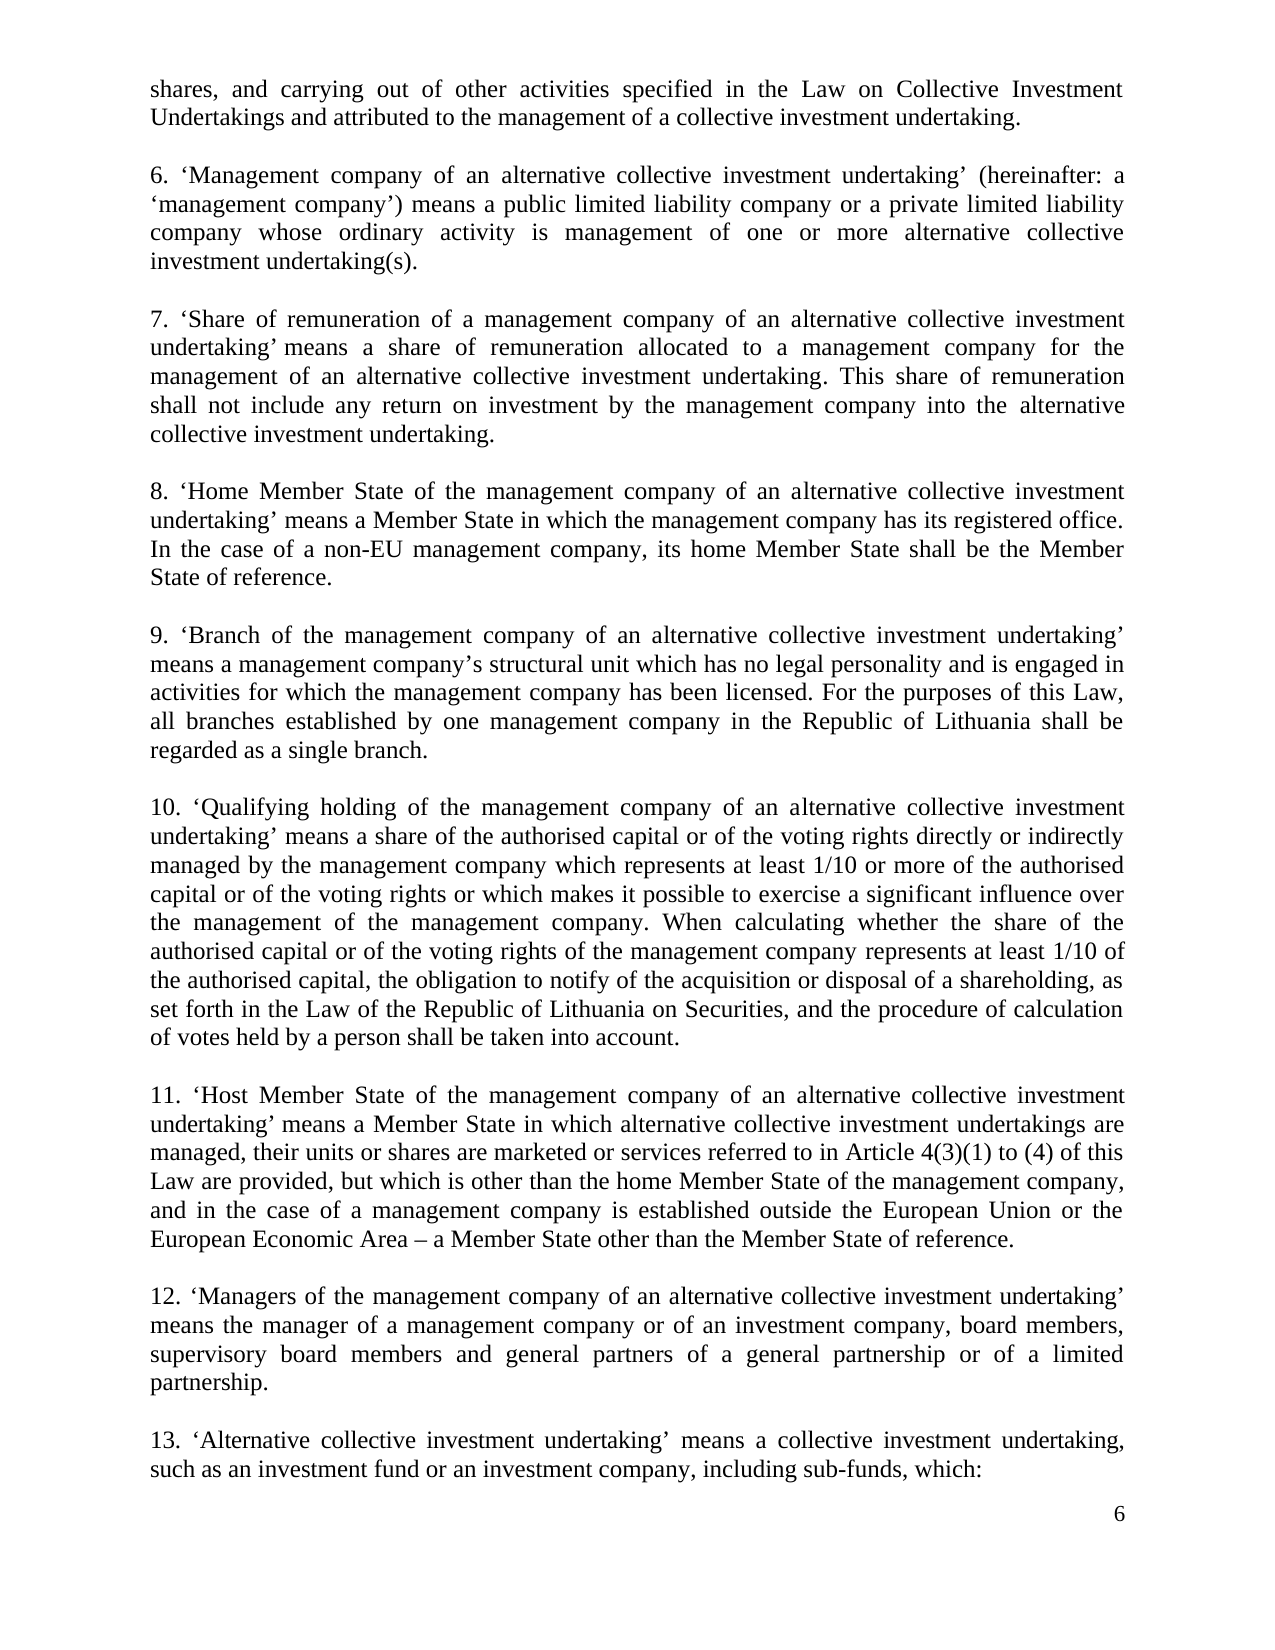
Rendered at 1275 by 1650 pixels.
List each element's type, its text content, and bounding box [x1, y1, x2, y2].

text 10. ‘Qualifying holding of the management company of an alternative collective investment undertaking’ means a share of the authorised capital or of the voting rights directly or indirectly managed by the management company which represents at least 1/10 or more of the authorised capital or of the voting rights or which makes it possible to exercise a significant influence over the management of the management company. When calculating whether the share of the authorised capital or of the voting rights of the management company represents at least 1/10 of the authorised capital, the obligation to notify of the acquisition or disposal of a shareholding, as set forth in the Law of the Republic of Lithuania on Securities, and the procedure of calculation of votes held by a person shall be taken into account. [150, 792, 1125, 1051]
text shares, and carrying out of other activities specified in the Law on Collective Investment Undertakings and attributed to the management of a collective investment undertaking. [150, 74, 1125, 131]
text 12. ‘Managers of the management company of an alternative collective investment undertaking’ means the manager of a management company or of an investment company, board members, supervisory board members and general partners of a general partnership or of a limited partnership. [150, 1281, 1125, 1396]
text 6. ‘Management company of an alternative collective investment undertaking’ (hereinafter: a ‘management company’) means a public limited liability company or a private limited liability company whose ordinary activity is management of one or more alternative collective investment undertaking(s). [150, 160, 1125, 275]
text 13. ‘Alternative collective investment undertaking’ means a collective investment undertaking, such as an investment fund or an investment company, including sub-funds, which: [150, 1425, 1125, 1482]
text 11. ‘Host Member State of the management company of an alternative collective investment undertaking’ means a Member State in which alternative collective investment undertakings are managed, their units or shares are marketed or services referred to in Article 4(3)(1) to (4) of this Law are provided, but which is other than the home Member State of the management company, and in the case of a management company is established outside the European Union or the European Economic Area – a Member State other than the Member State of reference. [150, 1080, 1125, 1252]
text 9. ‘Branch of the management company of an alternative collective investment undertaking’ means a management company’s structural unit which has no legal personality and is engaged in activities for which the management company has been licensed. For the purposes of this Law, all branches established by one management company in the Republic of Lithuania shall be regarded as a single branch. [150, 620, 1125, 764]
text 8. ‘Home Member State of the management company of an alternative collective investment undertaking’ means a Member State in which the management company has its registered office. In the case of a non-EU management company, its home Member State shall be the Member State of reference. [150, 476, 1125, 591]
text 7. ‘Share of remuneration of a management company of an alternative collective investment undertaking’ means a share of remuneration allocated to a management company for the management of an alternative collective investment undertaking. This share of remuneration shall not include any return on investment by the management company into the alternative collective investment undertaking. [150, 304, 1125, 447]
